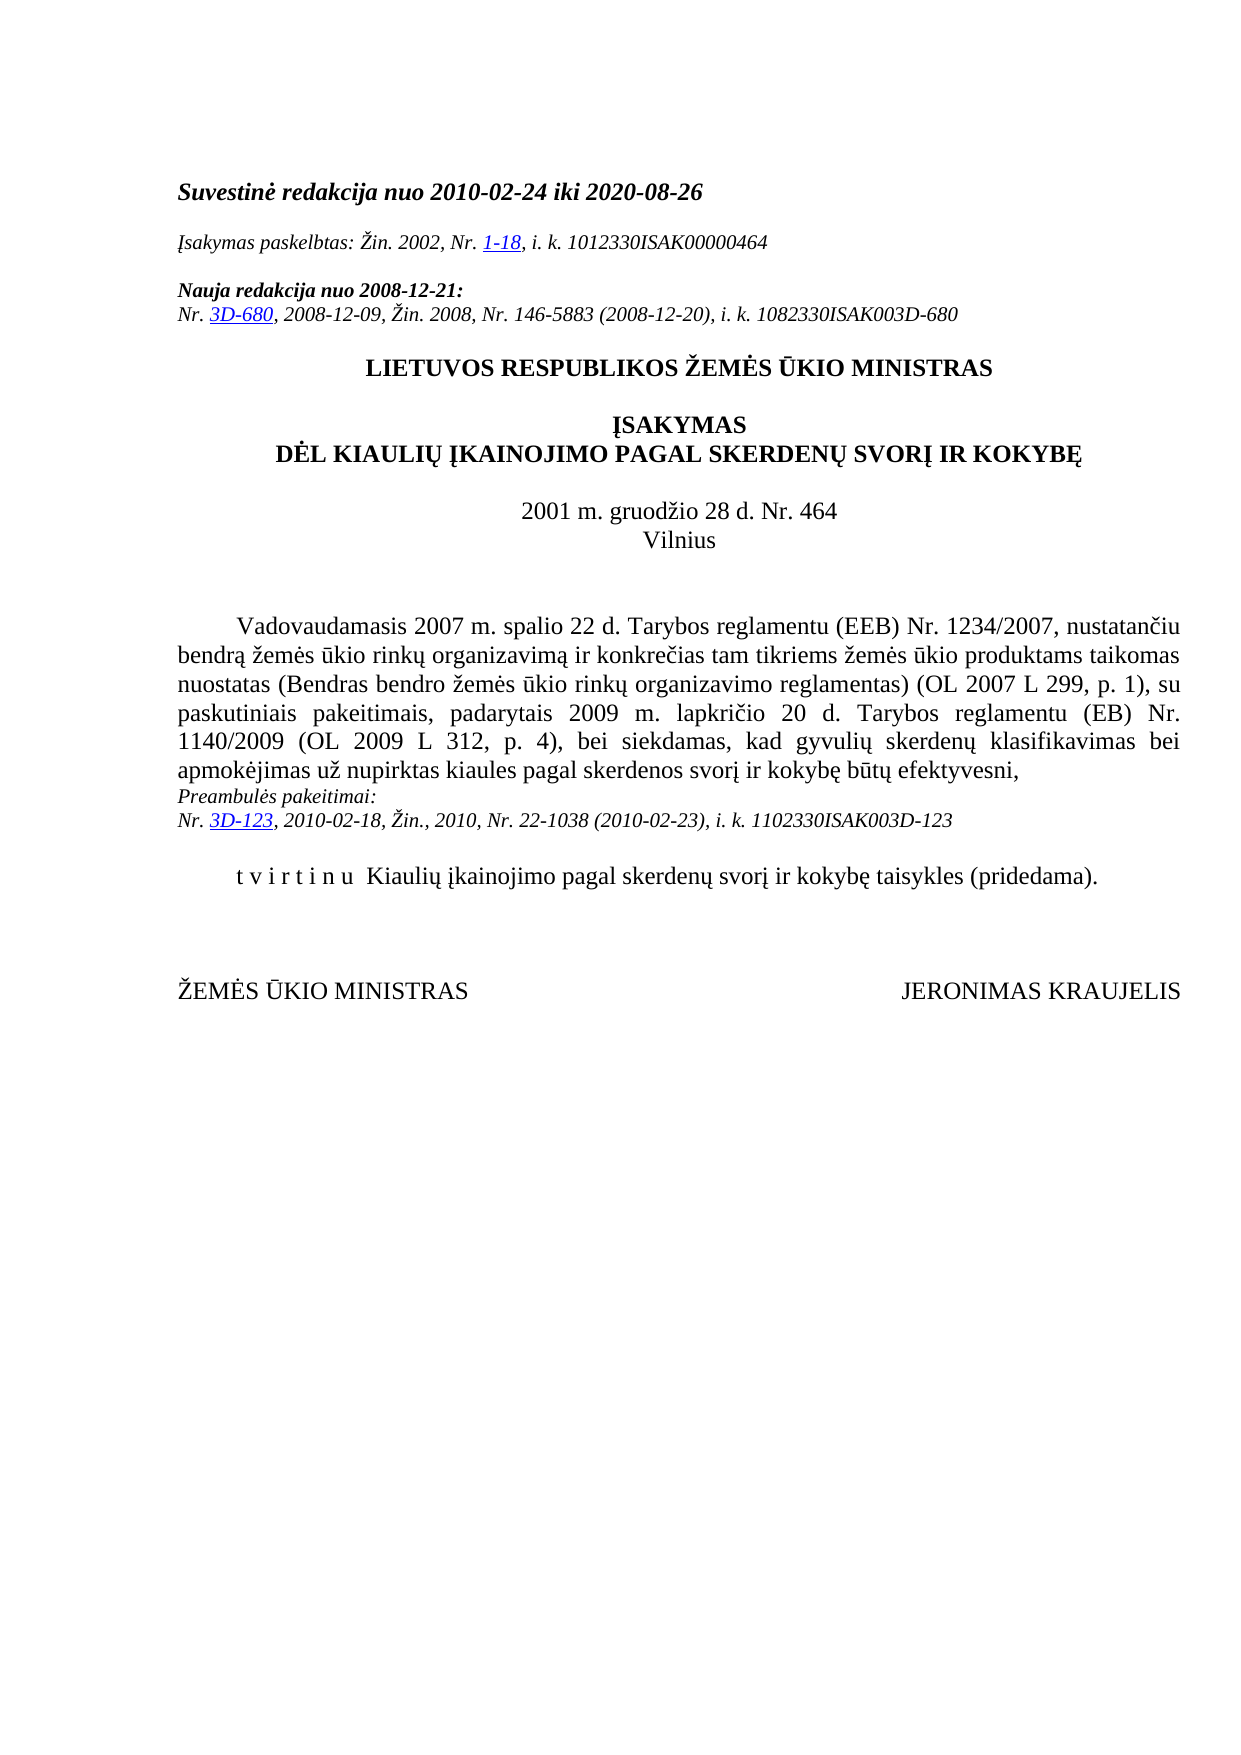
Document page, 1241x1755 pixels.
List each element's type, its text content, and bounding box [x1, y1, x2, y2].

text Nauja redakcija nuo 2008-12-21: [177, 278, 1181, 302]
text ŽEMĖS ŪKIO MINISTRAS JERONIMAS KRAUJELIS [177, 976, 1181, 1004]
text 2001 m. gruodžio 28 d. Nr. 464 [177, 496, 1181, 525]
text LIETUVOS RESPUBLIKOS ŽEMĖS ŪKIO MINISTRAS [177, 353, 1181, 381]
text DĖL KIAULIŲ ĮKAINOJIMO PAGAL SKERDENŲ SVORĮ IR KOKYBĘ [177, 439, 1181, 468]
text Nr. 3D-680, 2008-12-09, Žin. 2008, Nr. 146-5883 (2008-12-20), i. k. 1082330ISAK003D-680 [177, 302, 1181, 326]
text tvirtinu Kiaulių įkainojimo pagal skerdenų svorį ir kokybę taisykles (pridedama). [177, 861, 1181, 889]
text Suvestinė redakcija nuo 2010-02-24 iki 2020-08-26 [177, 177, 1181, 206]
text Nr. 3D-123, 2010-02-18, Žin., 2010, Nr. 22-1038 (2010-02-23), i. k. 1102330ISAK003D-123 [177, 808, 1181, 832]
text Vadovaudamasis 2007 m. spalio 22 d. Tarybos reglamentu (EEB) Nr. 1234/2007, nustatančiu bendrą žemės ūkio rinkų organizavimą ir konkrečias tam tikriems žemės ūkio produktams taikomas nuostatas (bendras bendro žemės ūkio rinkų organizavimo reglamentas) (OL 2007 L 299, p. 1), su paskutiniais pakeitimais, padarytais 2009 m. lapkričio 20 d. Tarybos reglamentu (EB) Nr. 1140/2009 (OL 2009 L 312, p. 4), bei siekdamas, kad gyvulių skerdenų klasifikavimas bei apmokėjimas už nupirktas kiaules pagal skerdenos svorį ir kokybę būtų efektyvesni, [177, 611, 1181, 784]
text Preambulės pakeitimai: [177, 784, 1181, 808]
text Vilnius [177, 525, 1181, 554]
text ĮSAKYMAS [177, 410, 1181, 439]
text Įsakymas paskelbtas: Žin. 2002, Nr. 1-18, i. k. 1012330ISAK00000464 [177, 230, 1181, 254]
